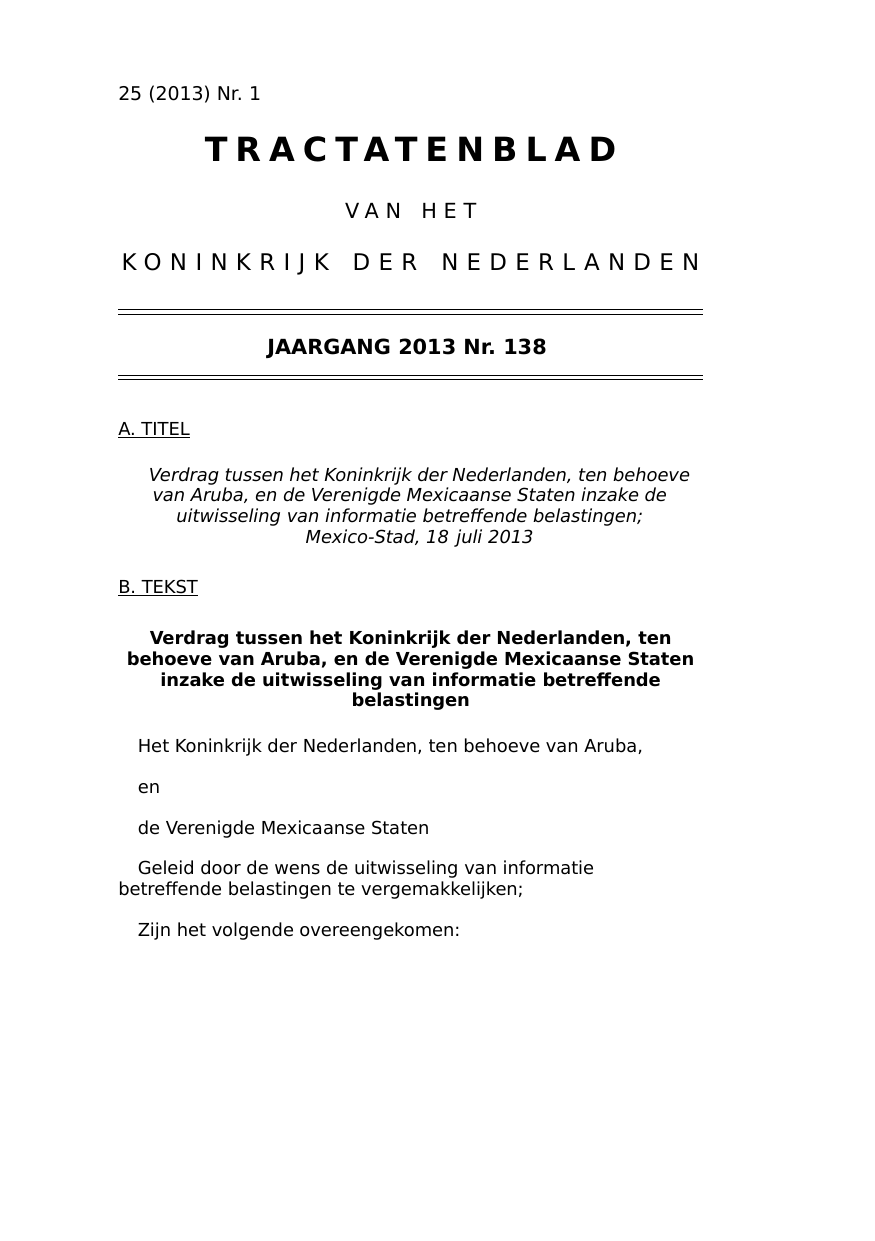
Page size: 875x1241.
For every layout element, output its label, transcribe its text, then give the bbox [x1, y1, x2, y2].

text JAARGANG 2013 Nr. 138 [118, 335, 703, 359]
subtitle A. TITEL [118, 419, 703, 439]
text en [118, 777, 703, 797]
text VAN HET [118, 199, 703, 223]
text Geleid door de wens de uitwisseling van informatie betreffende belastingen te vergemakkelijken; [118, 858, 703, 900]
text Zijn het volgende overeengekomen: [118, 920, 703, 940]
text Het Koninkrijk der Nederlanden, ten behoeve van Aruba, [118, 736, 703, 757]
text TRACTATENBLAD [118, 130, 703, 169]
subtitle Verdrag tussen het Koninkrijk der Nederlanden, ten behoeve van Aruba, en de Verenigde Mexicaanse Staten inzake de uitwisseling van informatie betreffende belastingen [118, 628, 703, 711]
text KONINKRIJK DER NEDERLANDEN [118, 249, 703, 276]
text de Verenigde Mexicaanse Staten [118, 817, 703, 838]
subtitle B. TEKST [118, 577, 703, 598]
text 25 (2013) Nr. 1 [118, 83, 703, 105]
text Verdrag tussen het Koninkrijk der Nederlanden, ten behoeve van Aruba, en de Verenigde Mexicaanse Staten inzake de uitwisseling van informatie betreffende belastingen; [118, 464, 703, 527]
text Mexico-Stad, 18 juli 2013 [118, 527, 703, 547]
